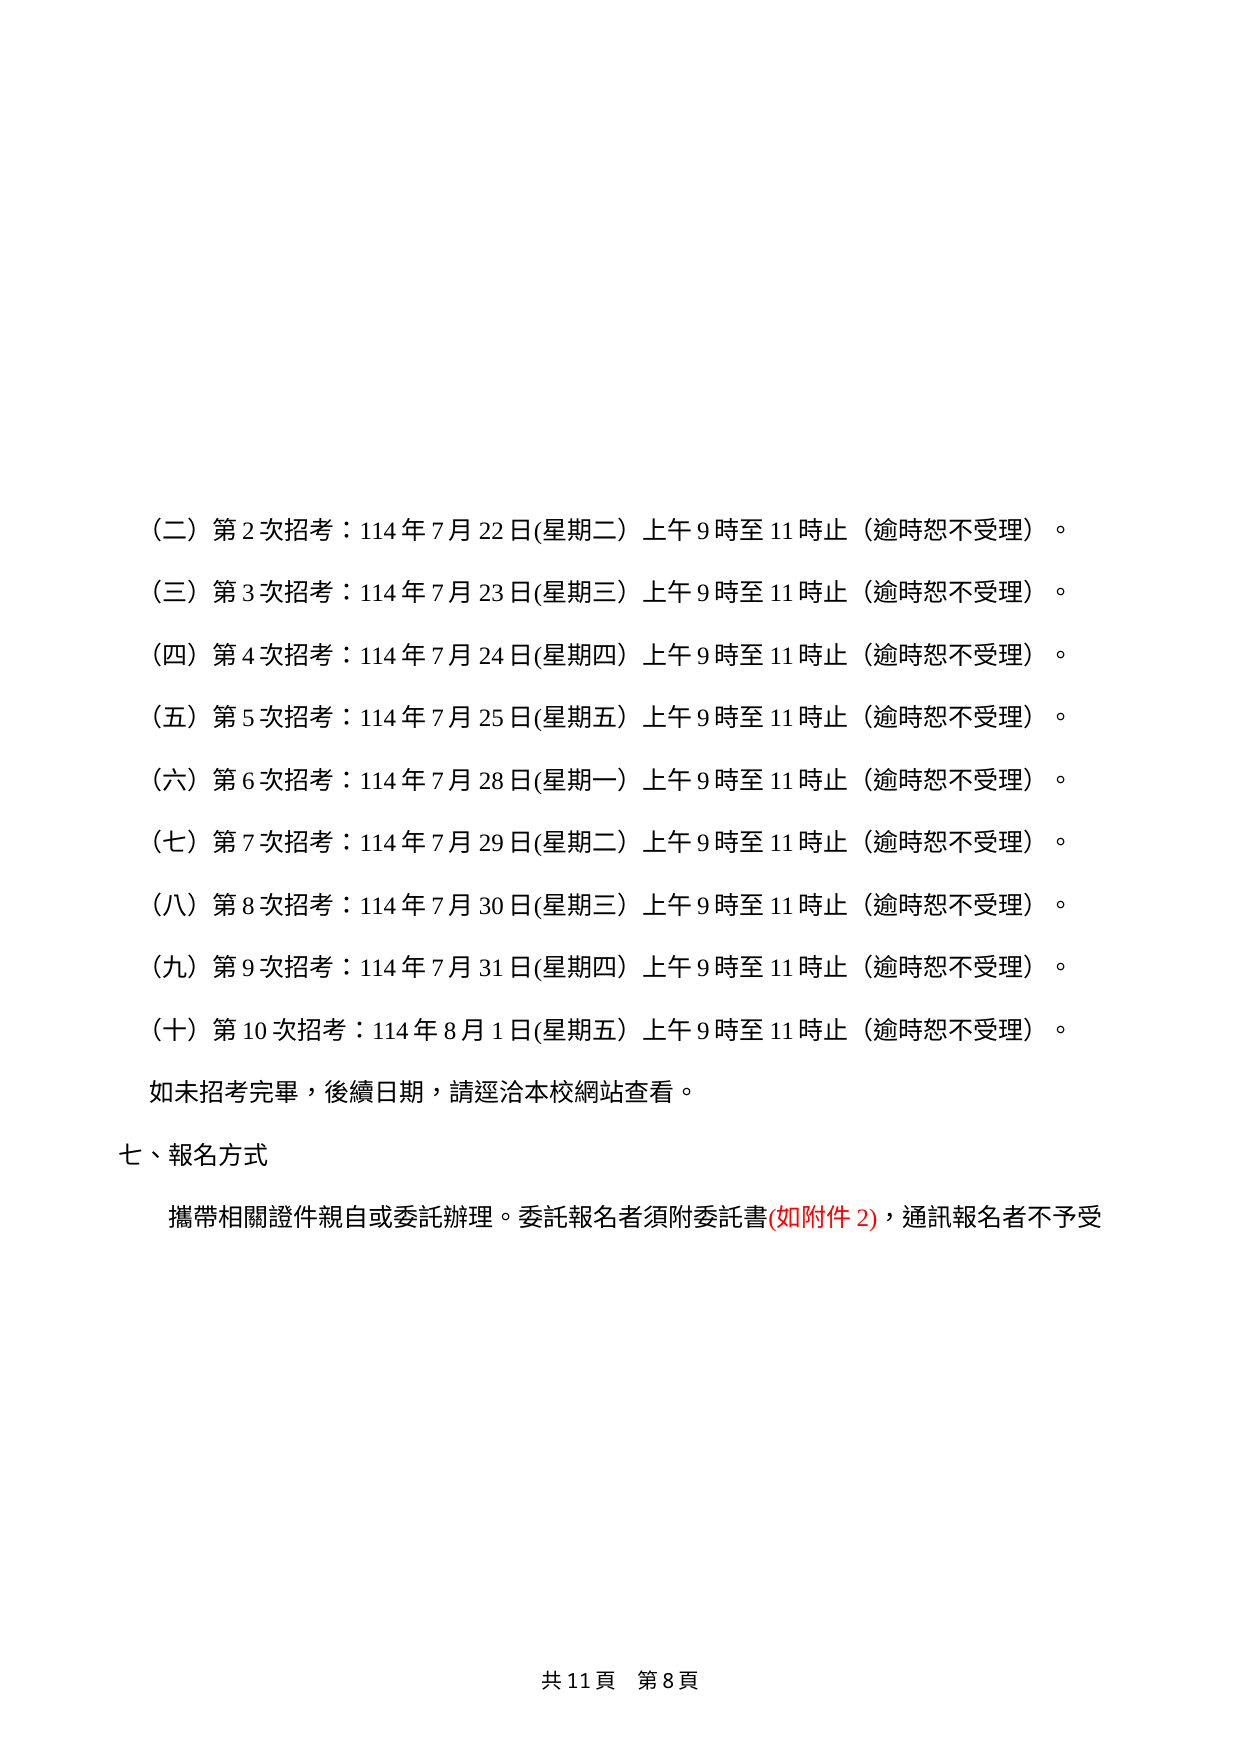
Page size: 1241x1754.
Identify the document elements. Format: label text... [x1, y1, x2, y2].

text （八）第8次招考：114年7月30日(星期三）上午9時至11時止（逾時恕不受理）。 [118, 862, 1122, 924]
text （九）第9次招考：114年7月31日(星期四）上午9時至11時止（逾時恕不受理）。 [118, 924, 1122, 987]
text 七、報名方式 攜帶相關證件親自或委託辦理。委託報名者須附委託書(如附件2)，通訊報名者不予受 [118, 1112, 1122, 1237]
text （五）第5次招考：114年7月25日(星期五）上午9時至11時止（逾時恕不受理）。 [118, 674, 1122, 737]
text （四）第4次招考：114年7月24日(星期四）上午9時至11時止（逾時恕不受理）。 [118, 612, 1122, 674]
text （七）第7次招考：114年7月29日(星期二）上午9時至11時止（逾時恕不受理）。 [118, 799, 1122, 862]
text （三）第3次招考：114年7月23日(星期三）上午9時至11時止（逾時恕不受理）。 [118, 549, 1122, 612]
text （二）第2次招考：114年7月22日(星期二）上午9時至11時止（逾時恕不受理）。 [118, 487, 1122, 549]
text （六）第6次招考：114年7月28日(星期一）上午9時至11時止（逾時恕不受理）。 [118, 737, 1122, 799]
text 如未招考完畢，後續日期，請逕洽本校網站查看。 [118, 1049, 1122, 1112]
text （十）第10次招考：114年8月1日(星期五）上午9時至11時止（逾時恕不受理）。 [118, 987, 1122, 1049]
